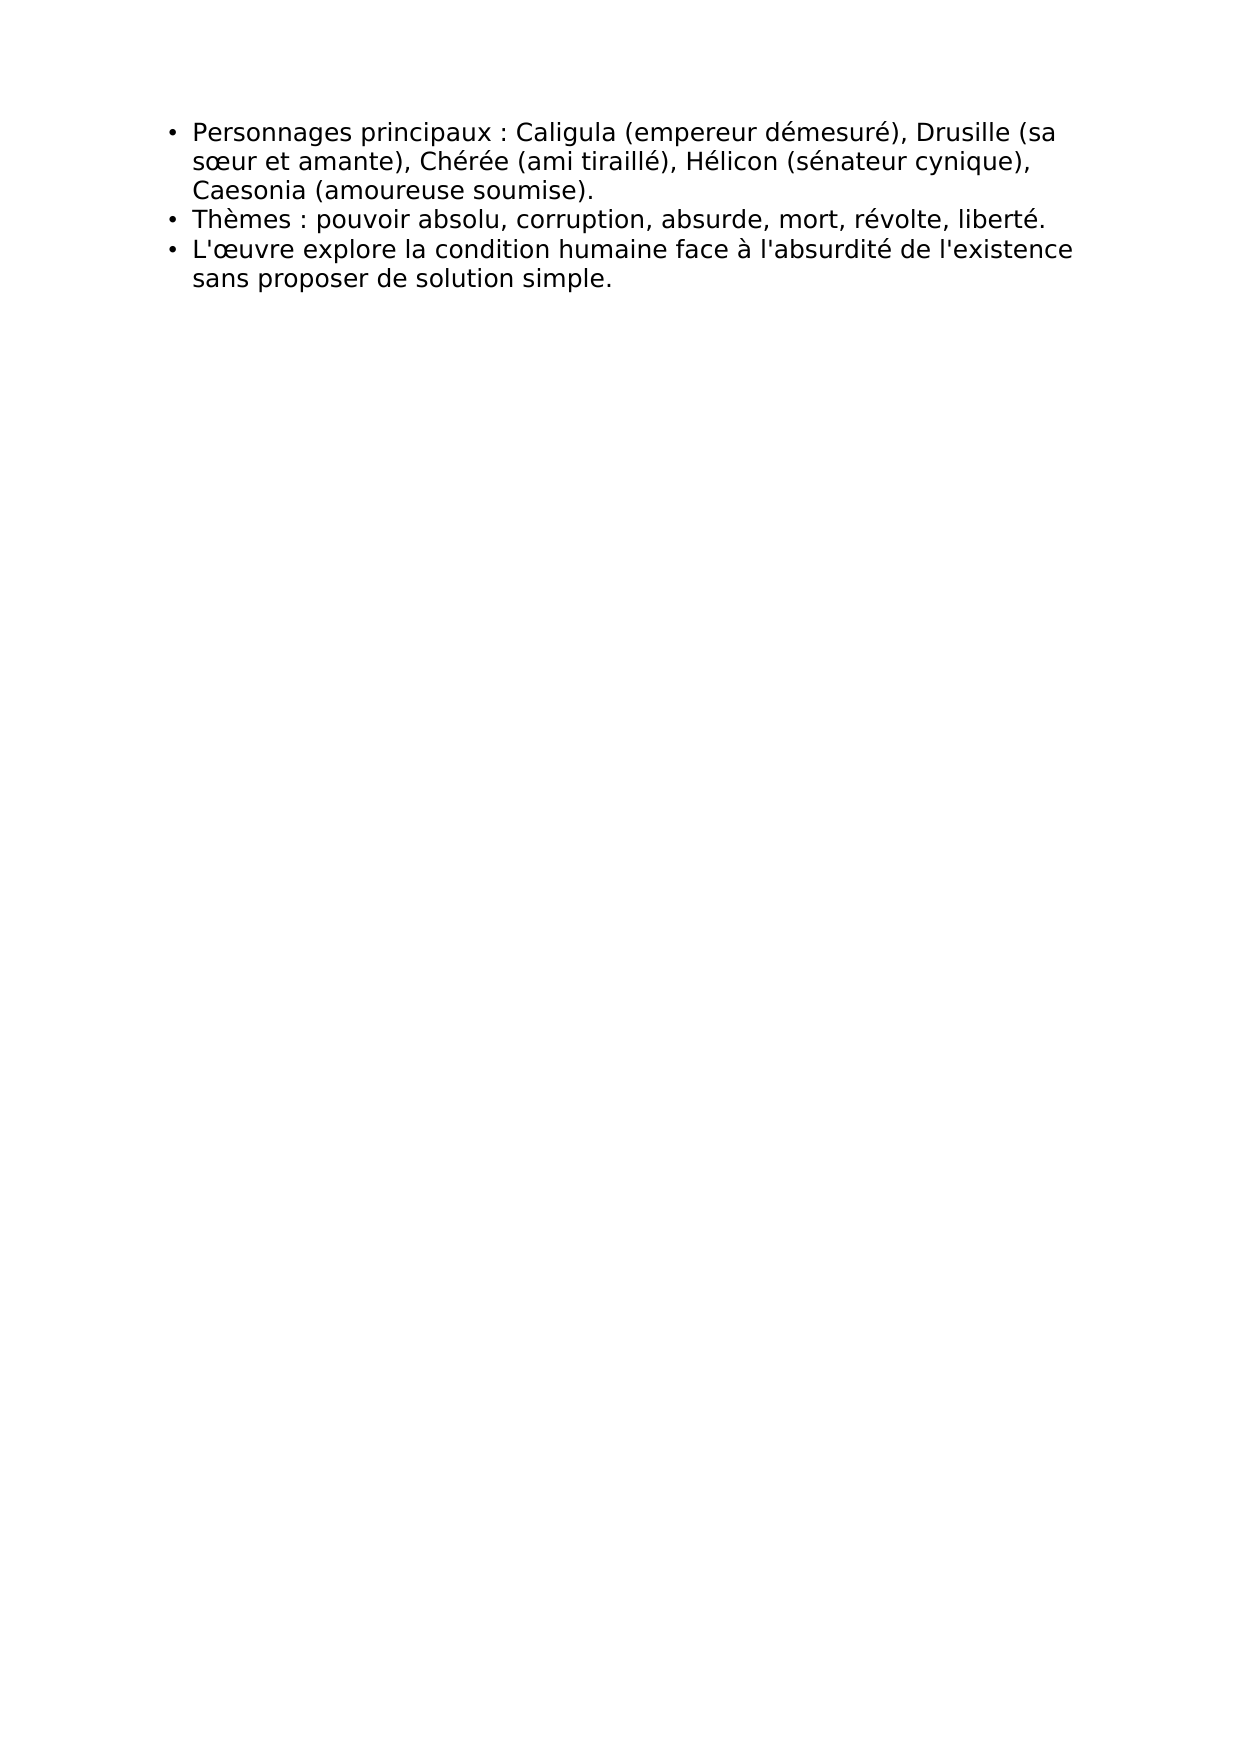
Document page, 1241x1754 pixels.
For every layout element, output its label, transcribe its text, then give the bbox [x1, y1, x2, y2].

list L'œuvre explore la condition humaine face à l'absurdité de l'existence sans proposer de solution simple. [177, 235, 1122, 293]
list Personnages principaux : Caligula (empereur démesuré), Drusille (sa sœur et amante), Chérée (ami tiraillé), Hélicon (sénateur cynique), Caesonia (amoureuse soumise). [177, 118, 1122, 206]
list Thèmes : pouvoir absolu, corruption, absurde, mort, révolte, liberté. [177, 206, 1122, 235]
